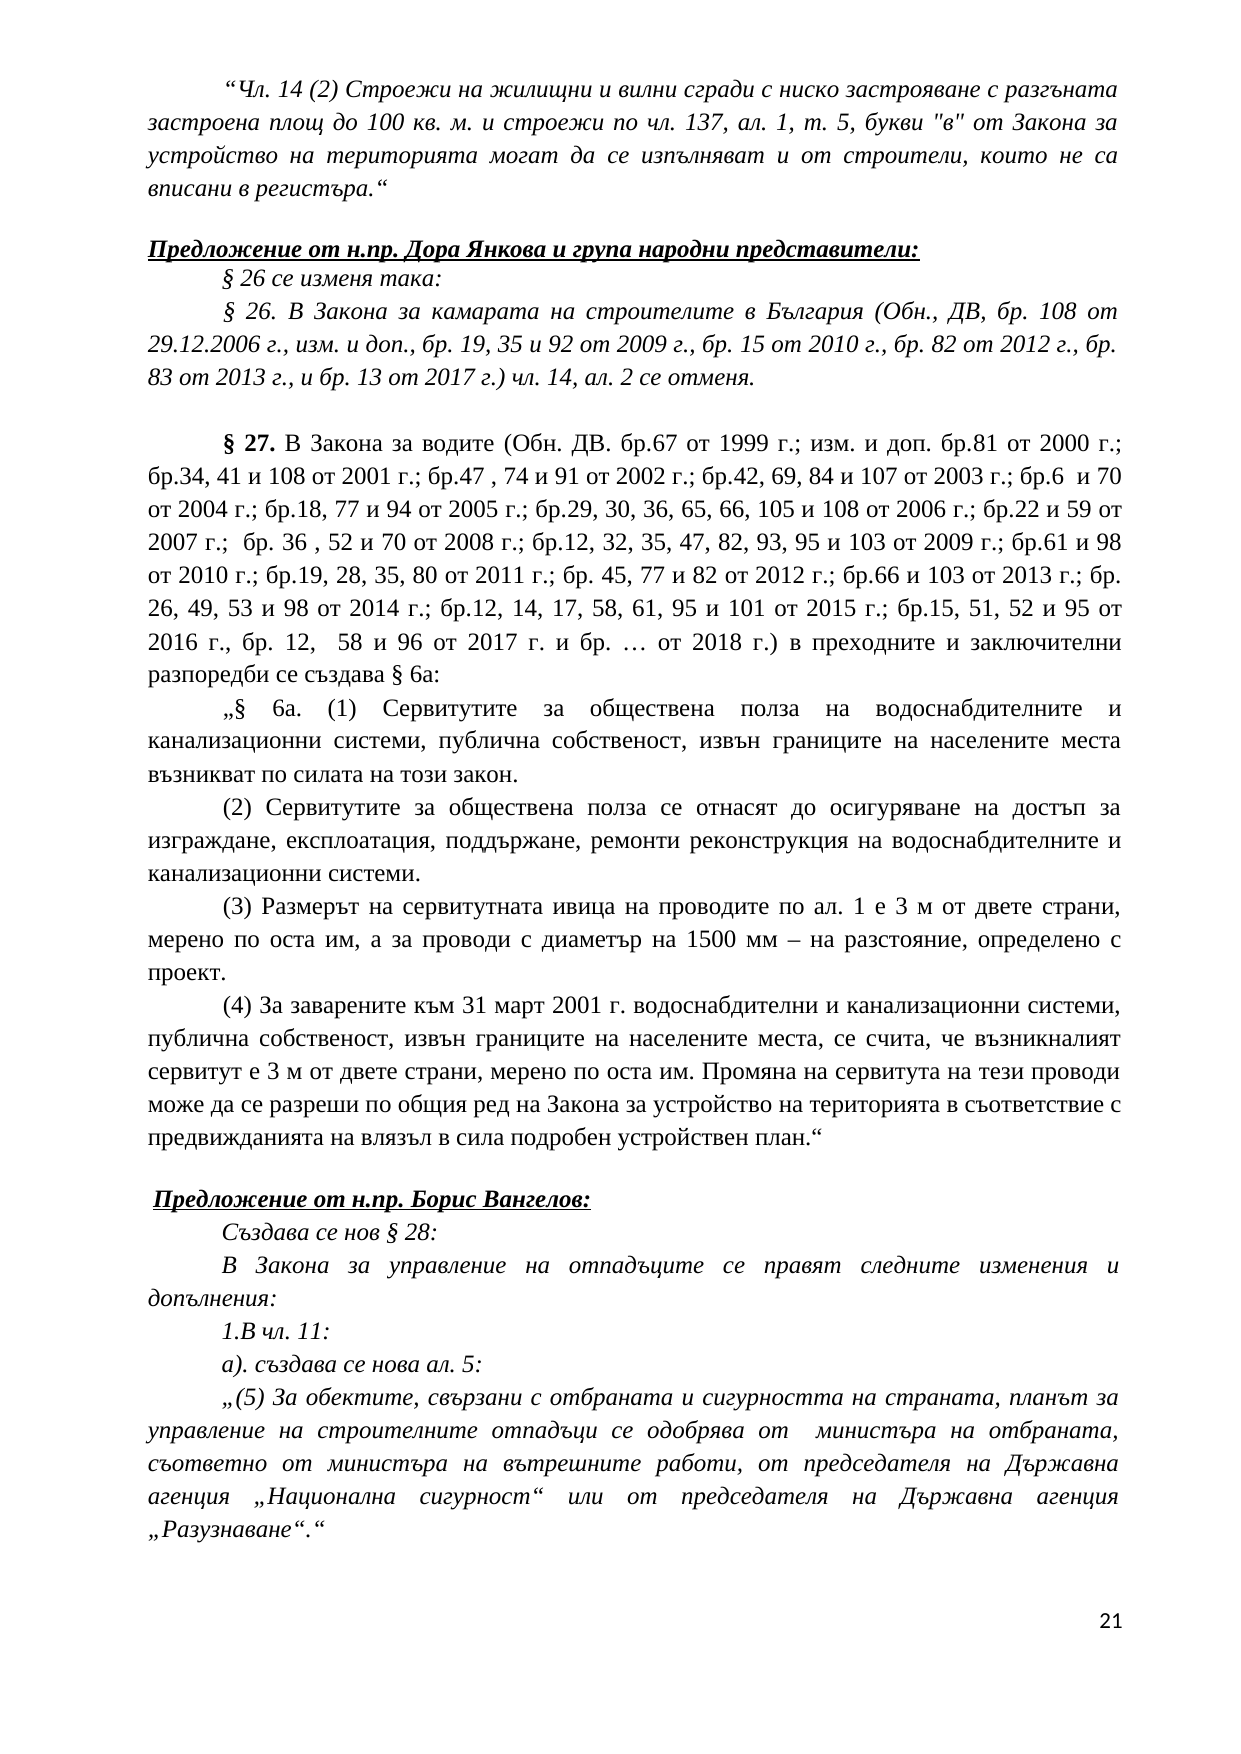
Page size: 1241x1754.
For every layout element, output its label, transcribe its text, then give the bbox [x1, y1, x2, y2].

text Създава се нов § 28: [148, 1217, 1122, 1246]
text § 26. В Закона за камарата на строителите в България (Обн., ДВ, бр. 108 от 29.12.2006 г., изм. и доп., бр. 19, 35 и 92 от 2009 г., бр. 15 от 2010 г., бр. 82 от 2012 г., бр. 83 от 2013 г., и бр. 13 от 2017 г.) чл. 14, ал. 2 се отменя. [148, 296, 1122, 391]
text Предложение от н.пр. Дора Янкова и група народни представители: [148, 234, 1122, 263]
text „§ 6а. (1) Сервитутите за обществена полза на водоснабдителните и канализационни системи, публична собственост, извън границите на населените места възникват по силата на този закон. [148, 693, 1122, 787]
text а). създава се нова ал. 5: [148, 1349, 1122, 1378]
text § 27. В Закона за водите (Обн. ДВ. бр.67 от 1999 г.; изм. и доп. бр.81 от 2000 г.; бр.34, 41 и 108 от 2001 г.; бр.47 , 74 и 91 от 2002 г.; бр.42, 69, 84 и 107 от 2003 г.; бр.6 и 70 от 2004 г.; бр.18, 77 и 94 от 2005 г.; бр.29, 30, 36, 65, 66, 105 и 108 от 2006 г.; бр.22 и 59 от 2007 г.; бр. 36 , 52 и 70 от 2008 г.; бр.12, 32, 35, 47, 82, 93, 95 и 103 от 2009 г.; бр.61 и 98 от 2010 г.; бр.19, 28, 35, 80 от 2011 г.; бр. 45, 77 и 82 от 2012 г.; бр.66 и 103 от 2013 г.; бр. 26, 49, 53 и 98 от 2014 г.; бр.12, 14, 17, 58, 61, 95 и 101 от 2015 г.; бр.15, 51, 52 и 95 от 2016 г., бр. 12, 58 и 96 от 2017 г. и бр. … от 2018 г.) в преходните и заключителни разпоредби се създава § 6а: [148, 428, 1122, 688]
text 1.В чл. 11: [148, 1316, 1122, 1345]
text Предложение от н.пр. Борис Вангелов: [148, 1184, 1122, 1213]
text (4) За заварените към 31 март 2001 г. водоснабдителни и канализационни системи, публична собственост, извън границите на населените места, се счита, че възникналият сервитут е 3 м от двете страни, мерено по оста им. Промяна на сервитута на тези проводи може да се разреши по общия ред на Закона за устройство на територията в съответствие с предвижданията на влязъл в сила подробен устройствен план.“ [148, 990, 1122, 1151]
text (2) Сервитутите за обществена полза се отнасят до осигуряване на достъп за изграждане, експлоатация, поддържане, ремонти реконструкция на водоснабдителните и канализационни системи. [148, 792, 1122, 886]
text “Чл. 14 (2) Строежи на жилищни и вилни сгради с ниско застрояване с разгъната застроена площ до 100 кв. м. и строежи по чл. 137, ал. 1, т. 5, букви "в" от Закона за устройство на територията могат да се изпълняват и от строители, които не са вписани в регистъра.“ [148, 74, 1122, 202]
text В Закона за управление на отпадъците се правят следните изменения и допълнения: [148, 1250, 1122, 1312]
text § 26 се изменя така: [148, 263, 1122, 292]
text „(5) За обектите, свързани с отбраната и сигурността на страната, планът за управление на строителните отпадъци се одобрява от министъра на отбраната, съответно от министъра на вътрешните работи, от председателя на Държавна агенция „Национална сигурност“ или от председателя на Държавна агенция „Разузнаване“.“ [148, 1382, 1122, 1543]
text (3) Размерът на сервитутната ивица на проводите по ал. 1 е 3 м от двете страни, мерено по оста им, а за проводи с диаметър на 1500 мм – на разстояние, определено с проект. [148, 891, 1122, 986]
